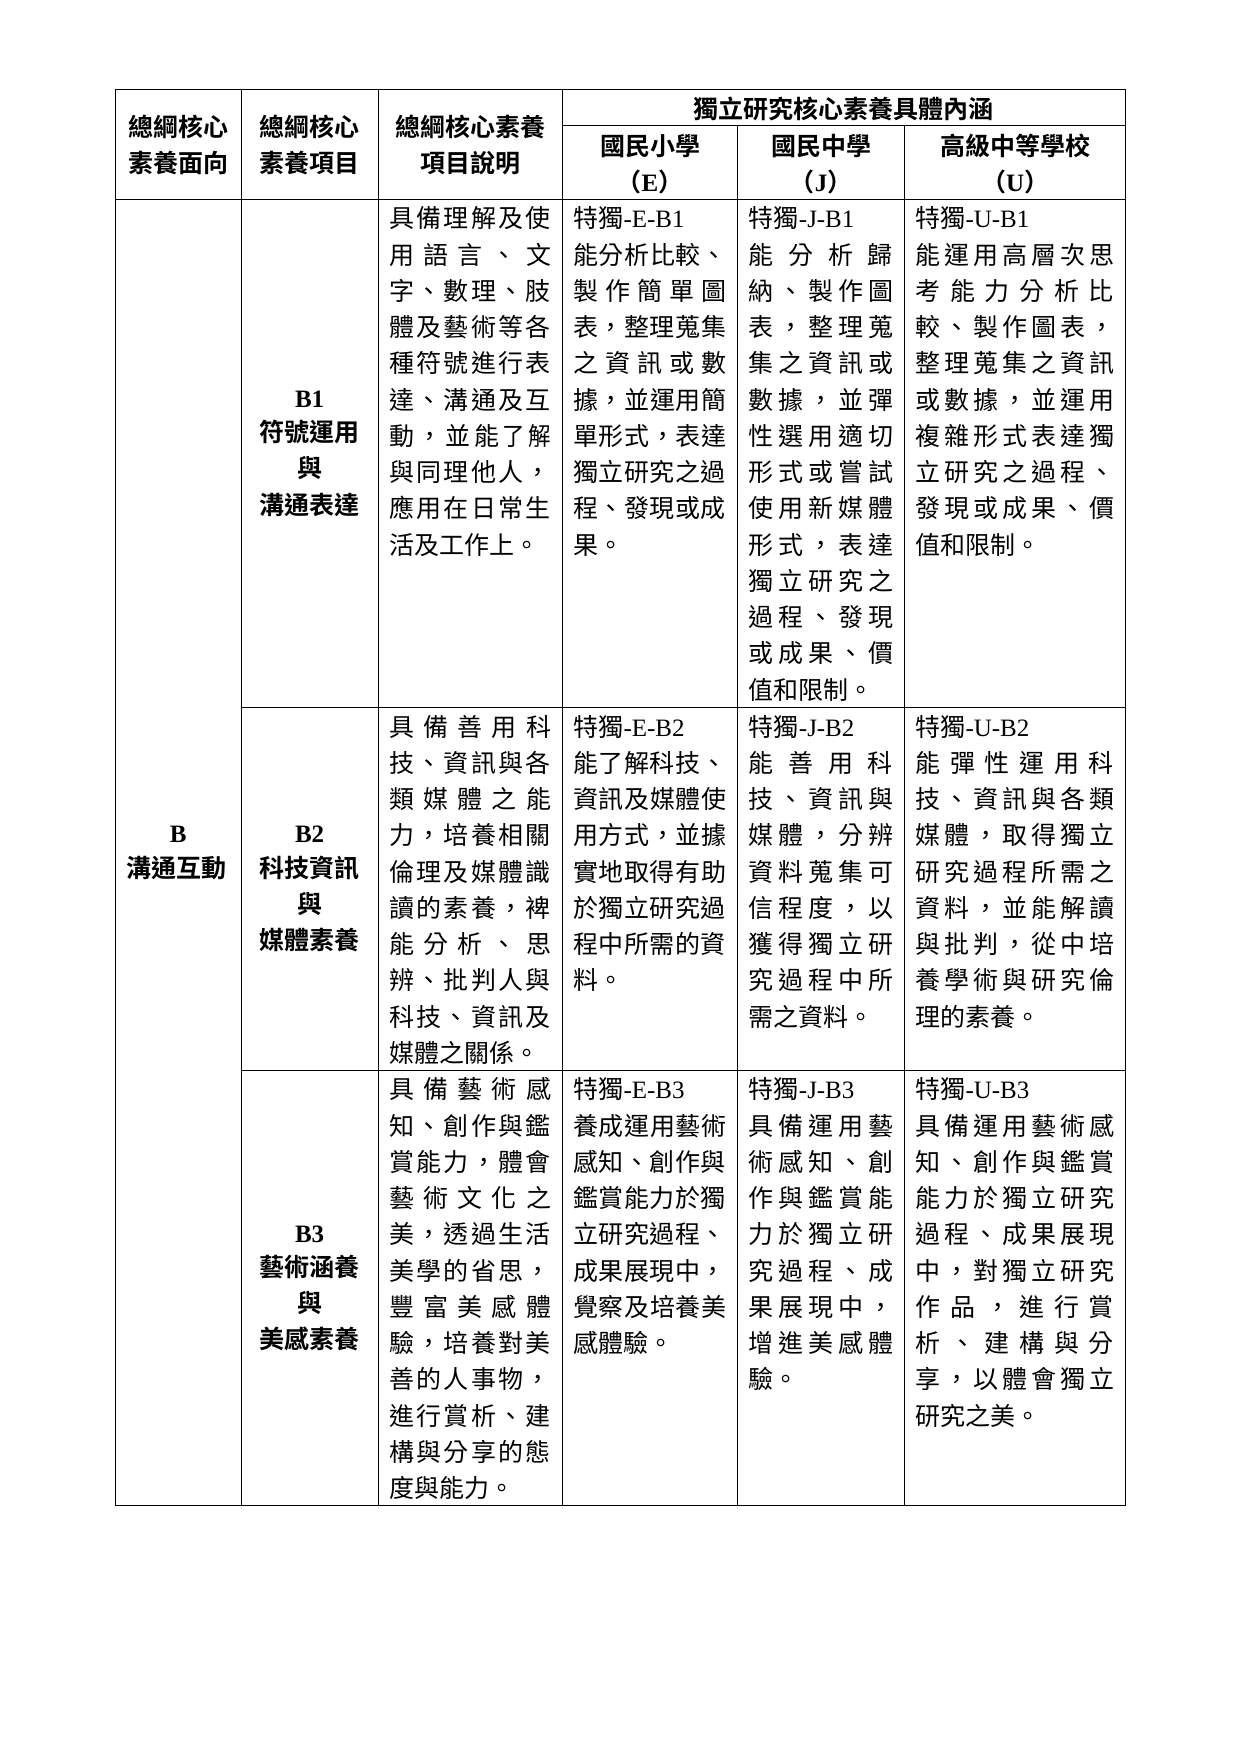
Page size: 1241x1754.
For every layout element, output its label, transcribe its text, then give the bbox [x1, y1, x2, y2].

table_cell B2 科技資訊與 媒體素養 [242, 708, 378, 1069]
table_cell 高級中等學校（U） [905, 126, 1125, 198]
table_cell B3 藝術涵養與 美感素養 [242, 1071, 378, 1505]
table_cell 特獨-J-B3 具備運用藝術感知、創作與鑑賞能力於獨立研究過程、成果展現中，增進美感體驗。 [738, 1071, 904, 1505]
table_cell 國民中學（J） [738, 126, 904, 198]
table_header 總綱核心素養面向 [116, 90, 241, 198]
table_header 總綱核心素養項目 [242, 90, 378, 198]
table_cell B1 符號運用與 溝通表達 [242, 200, 378, 706]
table_cell 特獨-E-B2 能了解科技、資訊及媒體使用方式，並據實地取得有助於獨立研究過程中所需的資料。 [563, 708, 737, 1069]
table_cell 特獨-J-B2 能善用科技、資訊與媒體，分辨資料蒐集可信程度，以獲得獨立研究過程中所需之資料。 [738, 708, 904, 1069]
table_cell 特獨-E-B3 養成運用藝術感知、創作與鑑賞能力於獨立研究過程、成果展現中，覺察及培養美感體驗。 [563, 1071, 737, 1505]
table_cell 特獨-U-B3 具備運用藝術感知、創作與鑑賞能力於獨立研究過程、成果展現中，對獨立研究作品，進行賞析、建構與分享，以體會獨立研究之美。 [905, 1071, 1125, 1505]
table_cell 國民小學（E） [563, 126, 737, 198]
table_cell 具備藝術感知、創作與鑑賞能力，體會藝術文化之美，透過生活美學的省思，豐富美感體驗，培養對美善的人事物，進行賞析、建構與分享的態度與能力。 [379, 1071, 562, 1505]
table_cell 特獨-E-B1 能分析比較、製作簡單圖表，整理蒐集之資訊或數據，並運用簡單形式，表達獨立研究之過程、發現或成果。 [563, 200, 737, 706]
table_cell 具備善用科技、資訊與各類媒體之能力，培養相關倫理及媒體識讀的素養，裨能分析、思辨、批判人與科技、資訊及媒體之關係。 [379, 708, 562, 1069]
table_cell B 溝通互動 [116, 200, 241, 1505]
table_header 獨立研究核心素養具體內涵 [563, 90, 1125, 125]
table_cell 特獨-U-B2 能彈性運用科技、資訊與各類媒體，取得獨立研究過程所需之資料，並能解讀與批判，從中培養學術與研究倫理的素養。 [905, 708, 1125, 1069]
table_cell 具備理解及使用語言、文字、數理、肢體及藝術等各種符號進行表達、溝通及互動，並能了解與同理他人，應用在日常生活及工作上。 [379, 200, 562, 706]
table_cell 特獨-U-B1 能運用高層次思考能力分析比較、製作圖表，整理蒐集之資訊或數據，並運用複雜形式表達獨立研究之過程、發現或成果、價值和限制。 [905, 200, 1125, 706]
table_cell 特獨-J-B1 能分析歸納、製作圖表，整理蒐集之資訊或數據，並彈性選用適切形式或嘗試使用新媒體形式，表達獨立研究之過程、發現或成果、價值和限制。 [738, 200, 904, 706]
table_header 總綱核心素養項目說明 [379, 90, 562, 198]
